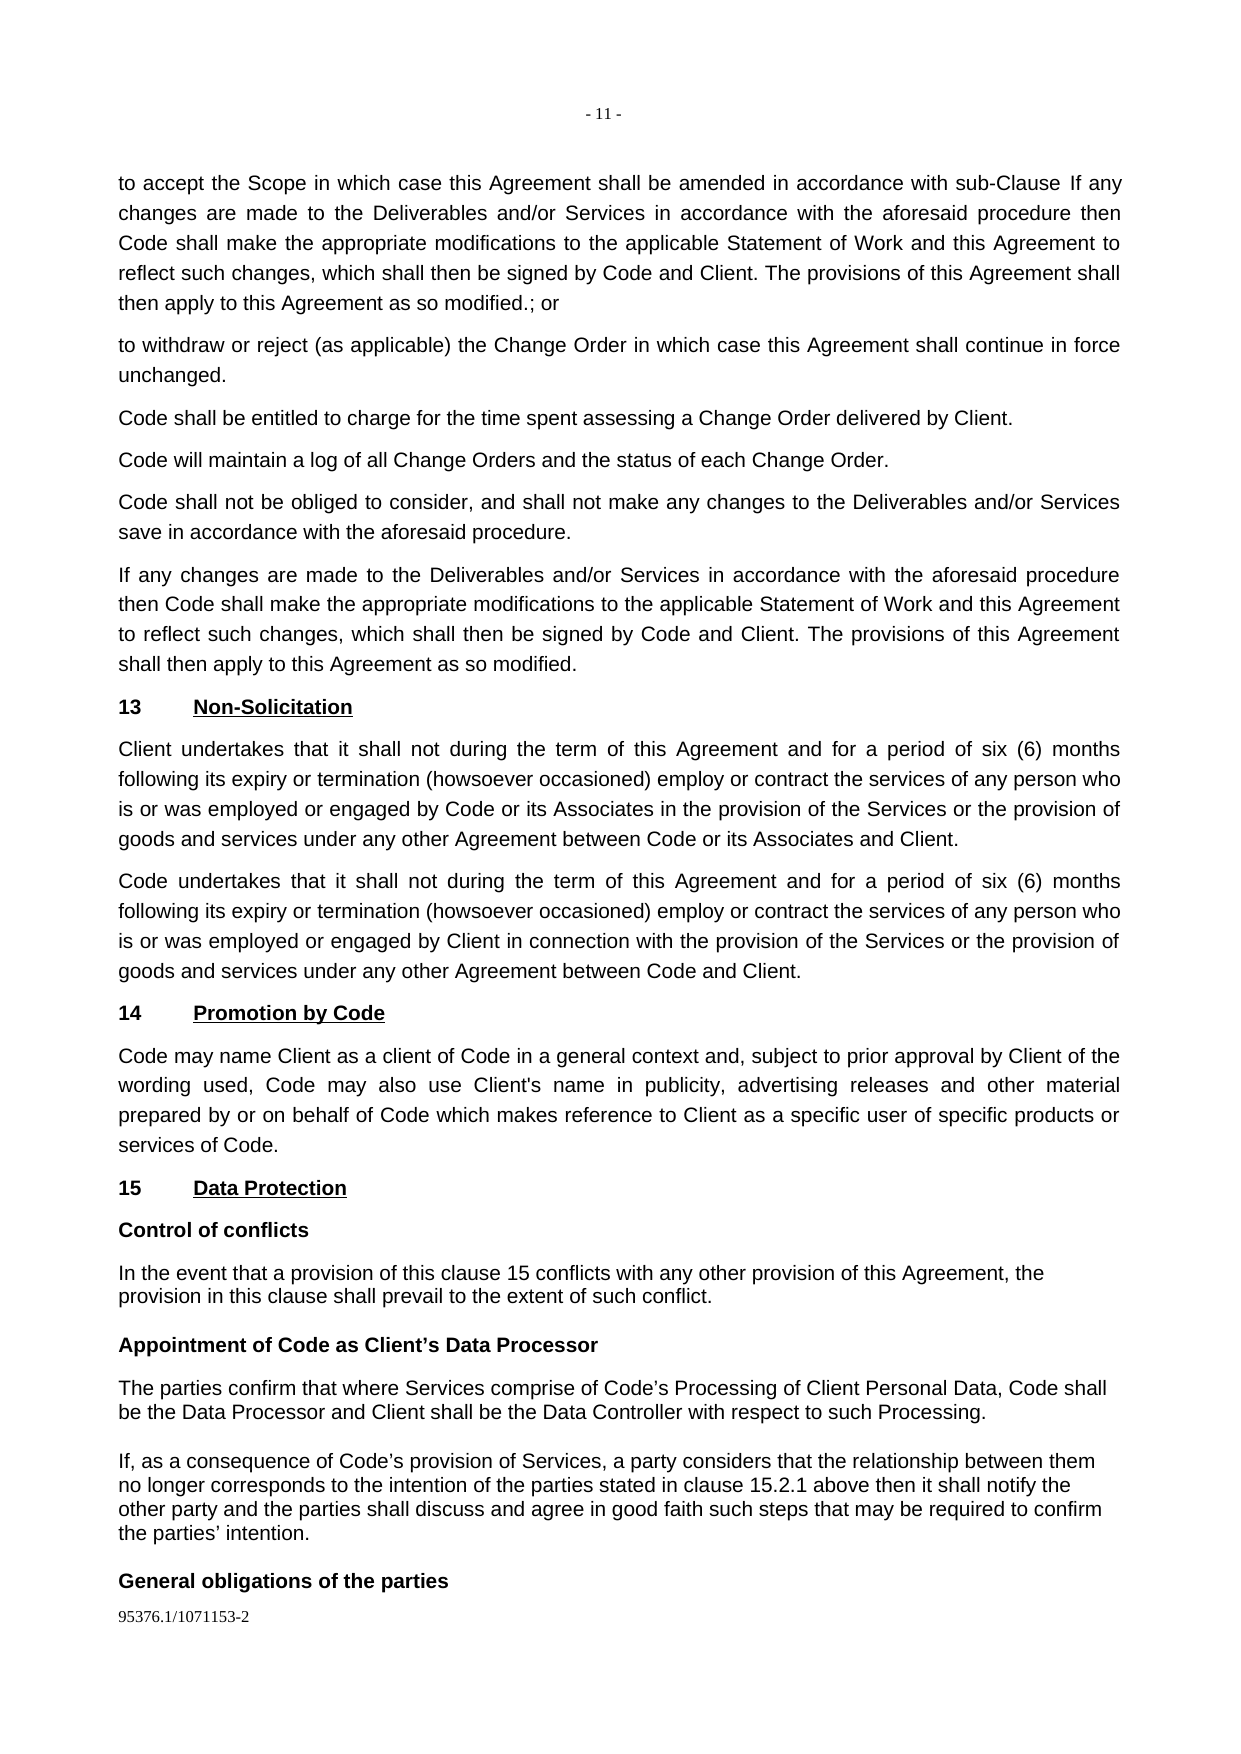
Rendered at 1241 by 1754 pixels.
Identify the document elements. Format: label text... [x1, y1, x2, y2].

subtitle The parties confirm that where Services comprise of Code’s Processing of Client Personal Data, Code shall be the Data Processor and Client shall be the Data Controller with respect to such Processing. [118, 1376, 1122, 1423]
subtitle Code may name Client as a client of Code in a general context and, subject to prior approval by Client of the wording used, Code may also use Client's name in publicity, advertising releases and other material prepared by or on behalf of Code which makes reference to Client as a specific user of specific products or services of Code. [118, 1043, 1122, 1157]
subtitle Code will maintain a log of all Change Orders and the status of each Change Order. [118, 448, 1122, 472]
subtitle to withdraw or reject (as applicable) the Change Order in which case this Agreement shall continue in force unchanged. [118, 333, 1122, 387]
subtitle Control of conflicts [118, 1218, 1122, 1242]
subtitle If, as a consequence of Code’s provision of Services, a party considers that the relationship between them no longer corresponds to the intention of the parties stated in clause 15.2.1 above then it shall notify the other party and the parties shall discuss and agree in good faith such steps that may be required to confirm the parties’ intention. [118, 1448, 1122, 1544]
subtitle Appointment of Code as Client’s Data Processor [118, 1333, 1122, 1357]
subtitle If any changes are made to the Deliverables and/or Services in accordance with the aforesaid procedure then Code shall make the appropriate modifications to the applicable Statement of Work and this Agreement to reflect such changes, which shall then be signed by Code and Client. The provisions of this Agreement shall then apply to this Agreement as so modified. [118, 562, 1122, 676]
subtitle Client undertakes that it shall not during the term of this Agreement and for a period of six (6) months following its expiry or termination (howsoever occasioned) employ or contract the services of any person who is or was employed or engaged by Code or its Associates in the provision of the Services or the provision of goods and services under any other Agreement between Code or its Associates and Client. [118, 737, 1122, 851]
subtitle Data Protection [118, 1176, 1122, 1199]
subtitle Code shall be entitled to charge for the time spent assessing a Change Order delivered by Client. [118, 405, 1122, 429]
subtitle Code shall not be obliged to consider, and shall not make any changes to the Deliverables and/or Services save in accordance with the aforesaid procedure. [118, 490, 1122, 544]
subtitle General obligations of the parties [118, 1569, 1122, 1593]
subtitle Non-Solicitation [118, 694, 1122, 718]
subtitle to accept the Scope in which case this Agreement shall be amended in accordance with sub-Clause 13.7; or [118, 171, 1122, 314]
subtitle Code undertakes that it shall not during the term of this Agreement and for a period of six (6) months following its expiry or termination (howsoever occasioned) employ or contract the services of any person who is or was employed or engaged by Client in connection with the provision of the Services or the provision of goods and services under any other Agreement between Code and Client. [118, 869, 1122, 983]
subtitle Promotion by Code [118, 1001, 1122, 1025]
subtitle In the event that a provision of this clause 15 conflicts with any other provision of this Agreement, the provision in this clause shall prevail to the extent of such conflict. [118, 1260, 1122, 1308]
